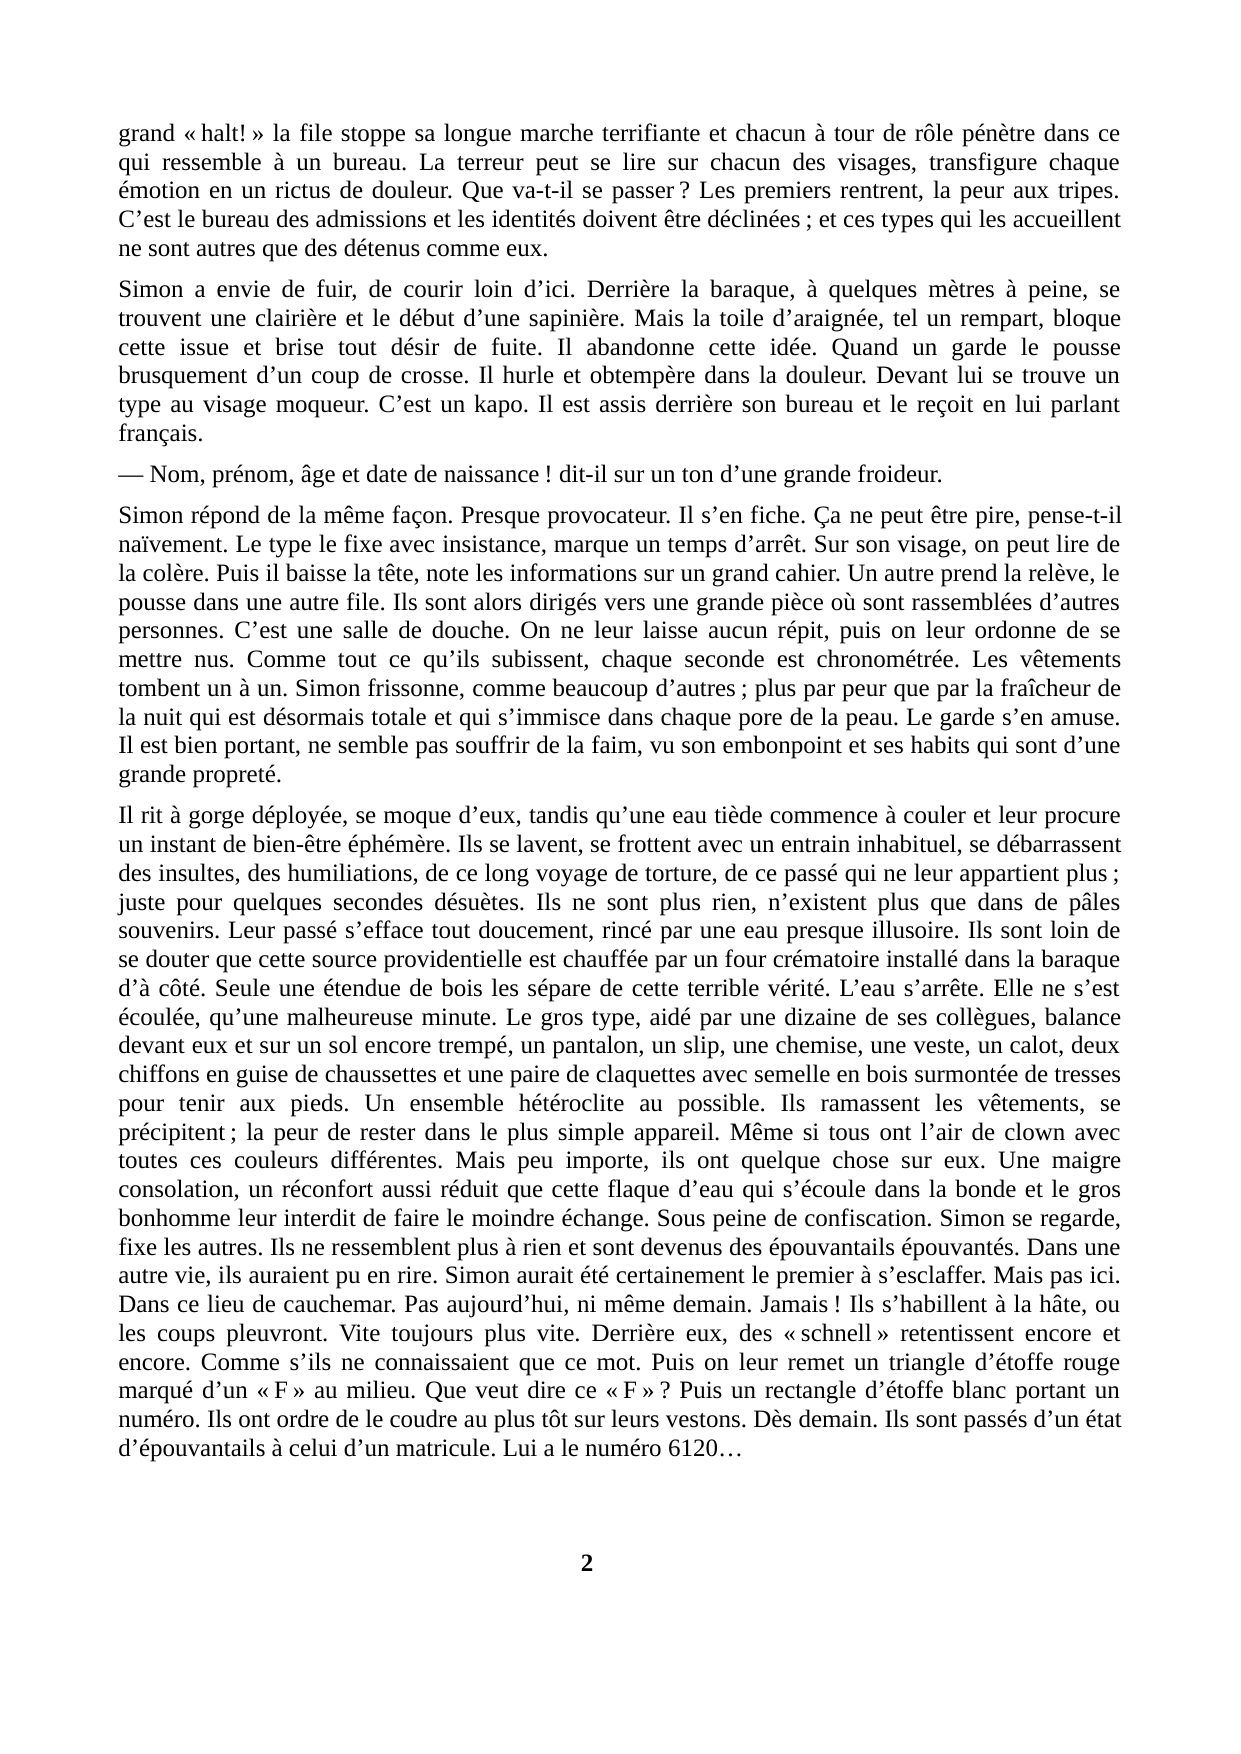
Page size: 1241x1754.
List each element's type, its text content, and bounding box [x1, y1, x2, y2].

text — Nom, prénom, âge et date de naissance ! dit-il sur un ton d’une grande froideur. [118, 459, 1122, 488]
text 2 [118, 1548, 1122, 1577]
text grand « halt! » la file stoppe sa longue marche terrifiante et chacun à tour de rôle pénètre dans ce qui ressemble à un bureau. La terreur peut se lire sur chacun des visages, transfigure chaque émotion en un rictus de douleur. Que va-t-il se passer ? Les premiers rentrent, la peur aux tripes. C’est le bureau des admissions et les identités doivent être déclinées ; et ces types qui les accueillent ne sont autres que des détenus comme eux. [118, 118, 1122, 262]
text Simon répond de la même façon. Presque provocateur. Il s’en fiche. Ça ne peut être pire, pense-t-il naïvement. Le type le fixe avec insistance, marque un temps d’arrêt. Sur son visage, on peut lire de la colère. Puis il baisse la tête, note les informations sur un grand cahier. Un autre prend la relève, le pousse dans une autre file. Ils sont alors dirigés vers une grande pièce où sont rassemblées d’autres personnes. C’est une salle de douche. On ne leur laisse aucun répit, puis on leur ordonne de se mettre nus. Comme tout ce qu’ils subissent, chaque seconde est chronométrée. Les vêtements tombent un à un. Simon frissonne, comme beaucoup d’autres ; plus par peur que par la fraîcheur de la nuit qui est désormais totale et qui s’immisce dans chaque pore de la peau. Le garde s’en amuse. Il est bien portant, ne semble pas souffrir de la faim, vu son embonpoint et ses habits qui sont d’une grande propreté. [118, 501, 1122, 788]
text Simon a envie de fuir, de courir loin d’ici. Derrière la baraque, à quelques mètres à peine, se trouvent une clairière et le début d’une sapinière. Mais la toile d’araignée, tel un rempart, bloque cette issue et brise tout désir de fuite. Il abandonne cette idée. Quand un garde le pousse brusquement d’un coup de crosse. Il hurle et obtempère dans la douleur. Devant lui se trouve un type au visage moqueur. C’est un kapo. Il est assis derrière son bureau et le reçoit en lui parlant français. [118, 274, 1122, 447]
text Il rit à gorge déployée, se moque d’eux, tandis qu’une eau tiède commence à couler et leur procure un instant de bien-être éphémère. Ils se lavent, se frottent avec un entrain inhabituel, se débarrassent des insultes, des humiliations, de ce long voyage de torture, de ce passé qui ne leur appartient plus ; juste pour quelques secondes désuètes. Ils ne sont plus rien, n’existent plus que dans de pâles souvenirs. Leur passé s’efface tout doucement, rincé par une eau presque illusoire. Ils sont loin de se douter que cette source providentielle est chauffée par un four crématoire installé dans la baraque d’à côté. Seule une étendue de bois les sépare de cette terrible vérité. L’eau s’arrête. Elle ne s’est écoulée, qu’une malheureuse minute. Le gros type, aidé par une dizaine de ses collègues, balance devant eux et sur un sol encore trempé, un pantalon, un slip, une chemise, une veste, un calot, deux chiffons en guise de chaussettes et une paire de claquettes avec semelle en bois surmontée de tresses pour tenir aux pieds. Un ensemble hétéroclite au possible. Ils ramassent les vêtements, se précipitent ; la peur de rester dans le plus simple appareil. Même si tous ont l’air de clown avec toutes ces couleurs différentes. Mais peu importe, ils ont quelque chose sur eux. Une maigre consolation, un réconfort aussi réduit que cette flaque d’eau qui s’écoule dans la bonde et le gros bonhomme leur interdit de faire le moindre échange. Sous peine de confiscation. Simon se regarde, fixe les autres. Ils ne ressemblent plus à rien et sont devenus des épouvantails épouvantés. Dans une autre vie, ils auraient pu en rire. Simon aurait été certainement le premier à s’esclaffer. Mais pas ici. Dans ce lieu de cauchemar. Pas aujourd’hui, ni même demain. Jamais ! Ils s’habillent à la hâte, ou les coups pleuvront. Vite toujours plus vite. Derrière eux, des « schnell » retentissent encore et encore. Comme s’ils ne connaissaient que ce mot. Puis on leur remet un triangle d’étoffe rouge marqué d’un « F » au milieu. Que veut dire ce « F » ? Puis un rectangle d’étoffe blanc portant un numéro. Ils ont ordre de le coudre au plus tôt sur leurs vestons. Dès demain. Ils sont passés d’un état d’épouvantails à celui d’un matricule. Lui a le numéro 6120… [118, 801, 1122, 1462]
